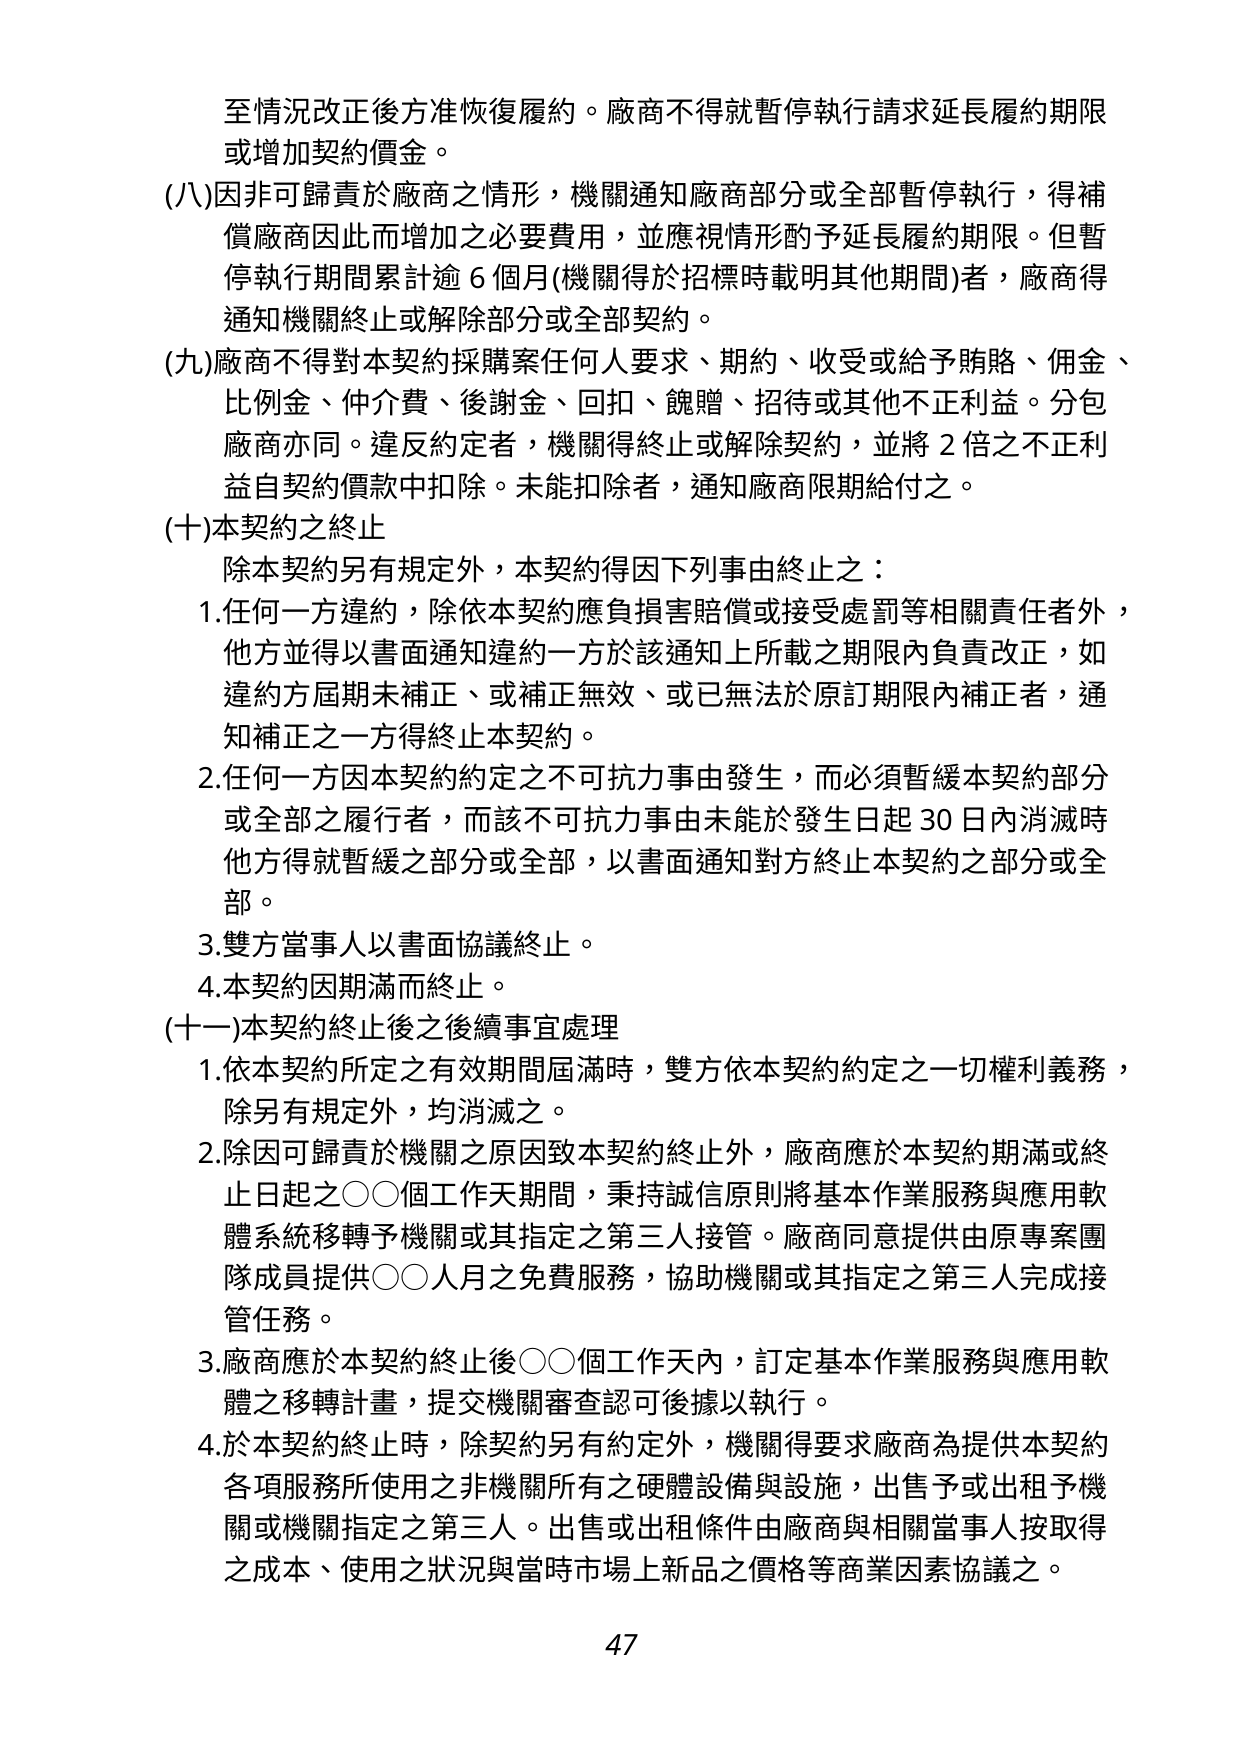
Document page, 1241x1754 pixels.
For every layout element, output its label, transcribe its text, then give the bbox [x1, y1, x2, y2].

text (九)廠商不得對本契約採購案任何人要求、期約、收受或給予賄賂、佣金、比例金、仲介費、後謝金、回扣、餽贈、招待或其他不正利益。分包廠商亦同。違反約定者，機關得終止或解除契約，並將2倍之不正利益自契約價款中扣除。未能扣除者，通知廠商限期給付之。 [164, 339, 1109, 505]
text (八)因非可歸責於廠商之情形，機關通知廠商部分或全部暫停執行，得補償廠商因此而增加之必要費用，並應視情形酌予延長履約期限。但暫停執行期間累計逾6個月(機關得於招標時載明其他期間)者，廠商得通知機關終止或解除部分或全部契約。 [164, 172, 1109, 339]
text 2.除因可歸責於機關之原因致本契約終止外，廠商應於本契約期滿或終止日起之○○個工作天期間，秉持誠信原則將基本作業服務與應用軟體系統移轉予機關或其指定之第三人接管。廠商同意提供由原專案團隊成員提供○○人月之免費服務，協助機關或其指定之第三人完成接管任務。 [197, 1130, 1109, 1339]
text 4.本契約因期滿而終止。 [197, 964, 1109, 1005]
text 3.廠商應於本契約終止後○○個工作天內，訂定基本作業服務與應用軟體之移轉計畫，提交機關審查認可後據以執行。 [197, 1339, 1109, 1422]
text (十)本契約之終止 [164, 505, 1109, 547]
text 4.於本契約終止時，除契約另有約定外，機關得要求廠商為提供本契約各項服務所使用之非機關所有之硬體設備與設施，出售予或出租予機關或機關指定之第三人。出售或出租條件由廠商與相關當事人按取得之成本、使用之狀況與當時市場上新品之價格等商業因素協議之。 [197, 1422, 1109, 1589]
text (七)廠商未依契約規定履約者，機關得隨時通知廠商部分或全部暫停執行，至情況改正後方准恢復履約。廠商不得就暫停執行請求延長履約期限或增加契約價金。 [164, 89, 1109, 172]
text (十一)本契約終止後之後續事宜處理 [164, 1005, 1109, 1047]
text 除本契約另有規定外，本契約得因下列事由終止之： [222, 547, 1109, 589]
text 2.任何一方因本契約約定之不可抗力事由發生，而必須暫緩本契約部分或全部之履行者，而該不可抗力事由未能於發生日起30日內消滅時，他方得就暫緩之部分或全部，以書面通知對方終止本契約之部分或全部。 [197, 755, 1109, 922]
text 3.雙方當事人以書面協議終止。 [197, 922, 1109, 964]
text 1.任何一方違約，除依本契約應負損害賠償或接受處罰等相關責任者外，他方並得以書面通知違約一方於該通知上所載之期限內負責改正，如違約方屆期未補正、或補正無效、或已無法於原訂期限內補正者，通知補正之一方得終止本契約。 [197, 589, 1109, 755]
text 1.依本契約所定之有效期間屆滿時，雙方依本契約約定之一切權利義務，除另有規定外，均消滅之。 [197, 1047, 1109, 1130]
